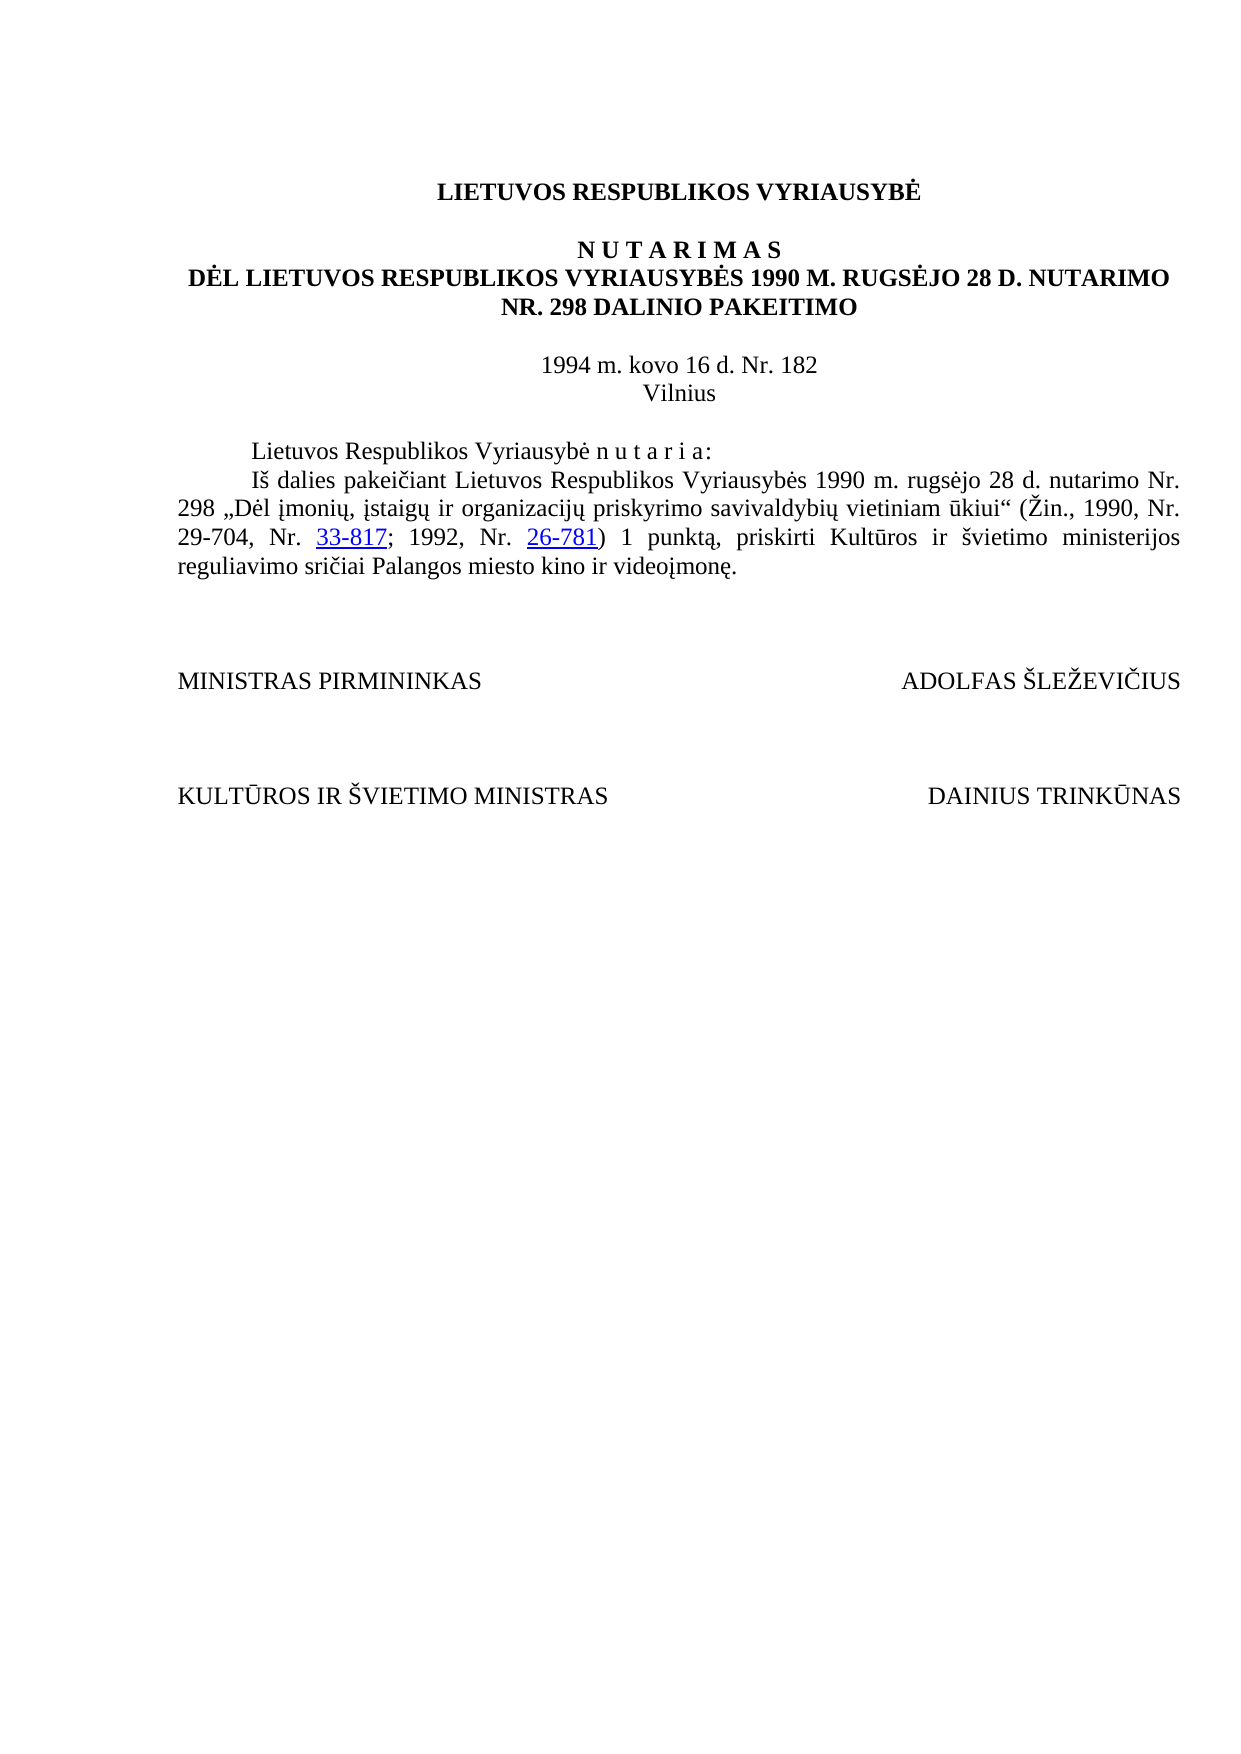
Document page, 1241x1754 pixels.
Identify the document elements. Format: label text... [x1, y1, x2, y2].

text DĖL LIETUVOS RESPUBLIKOS VYRIAUSYBĖS 1990 M. RUGSĖJO 28 D. NUTARIMO NR. 298 DALINIO PAKEITIMO [177, 263, 1181, 321]
text LIETUVOS RESPUBLIKOS VYRIAUSYBĖ [177, 177, 1181, 206]
text 1994 m. kovo 16 d. Nr. 182 [177, 350, 1181, 378]
text Iš dalies pakeičiant Lietuvos Respublikos Vyriausybės 1990 m. rugsėjo 28 d. nutarimo Nr. 298 „Dėl įmonių, įstaigų ir organizacijų priskyrimo savivaldybių vietiniam ūkiui“ (Žin., 1990, Nr. 29-704, Nr. 33-817; 1992, Nr. 26-781) 1 punktą, priskirti Kultūros ir švietimo ministerijos reguliavimo sričiai Palangos miesto kino ir videoįmonę. [177, 465, 1181, 580]
text Lietuvos Respublikos Vyriausybė nutaria: [177, 436, 1181, 465]
text N U T A R I M A S [177, 235, 1181, 263]
text MINISTRAS PIRMININKAS ADOLFAS ŠLEŽEVIČIUS [177, 666, 1181, 695]
text KULTŪROS IR ŠVIETIMO MINISTRAS DAINIUS TRINKŪNAS [177, 781, 1181, 810]
text Vilnius [177, 378, 1181, 407]
